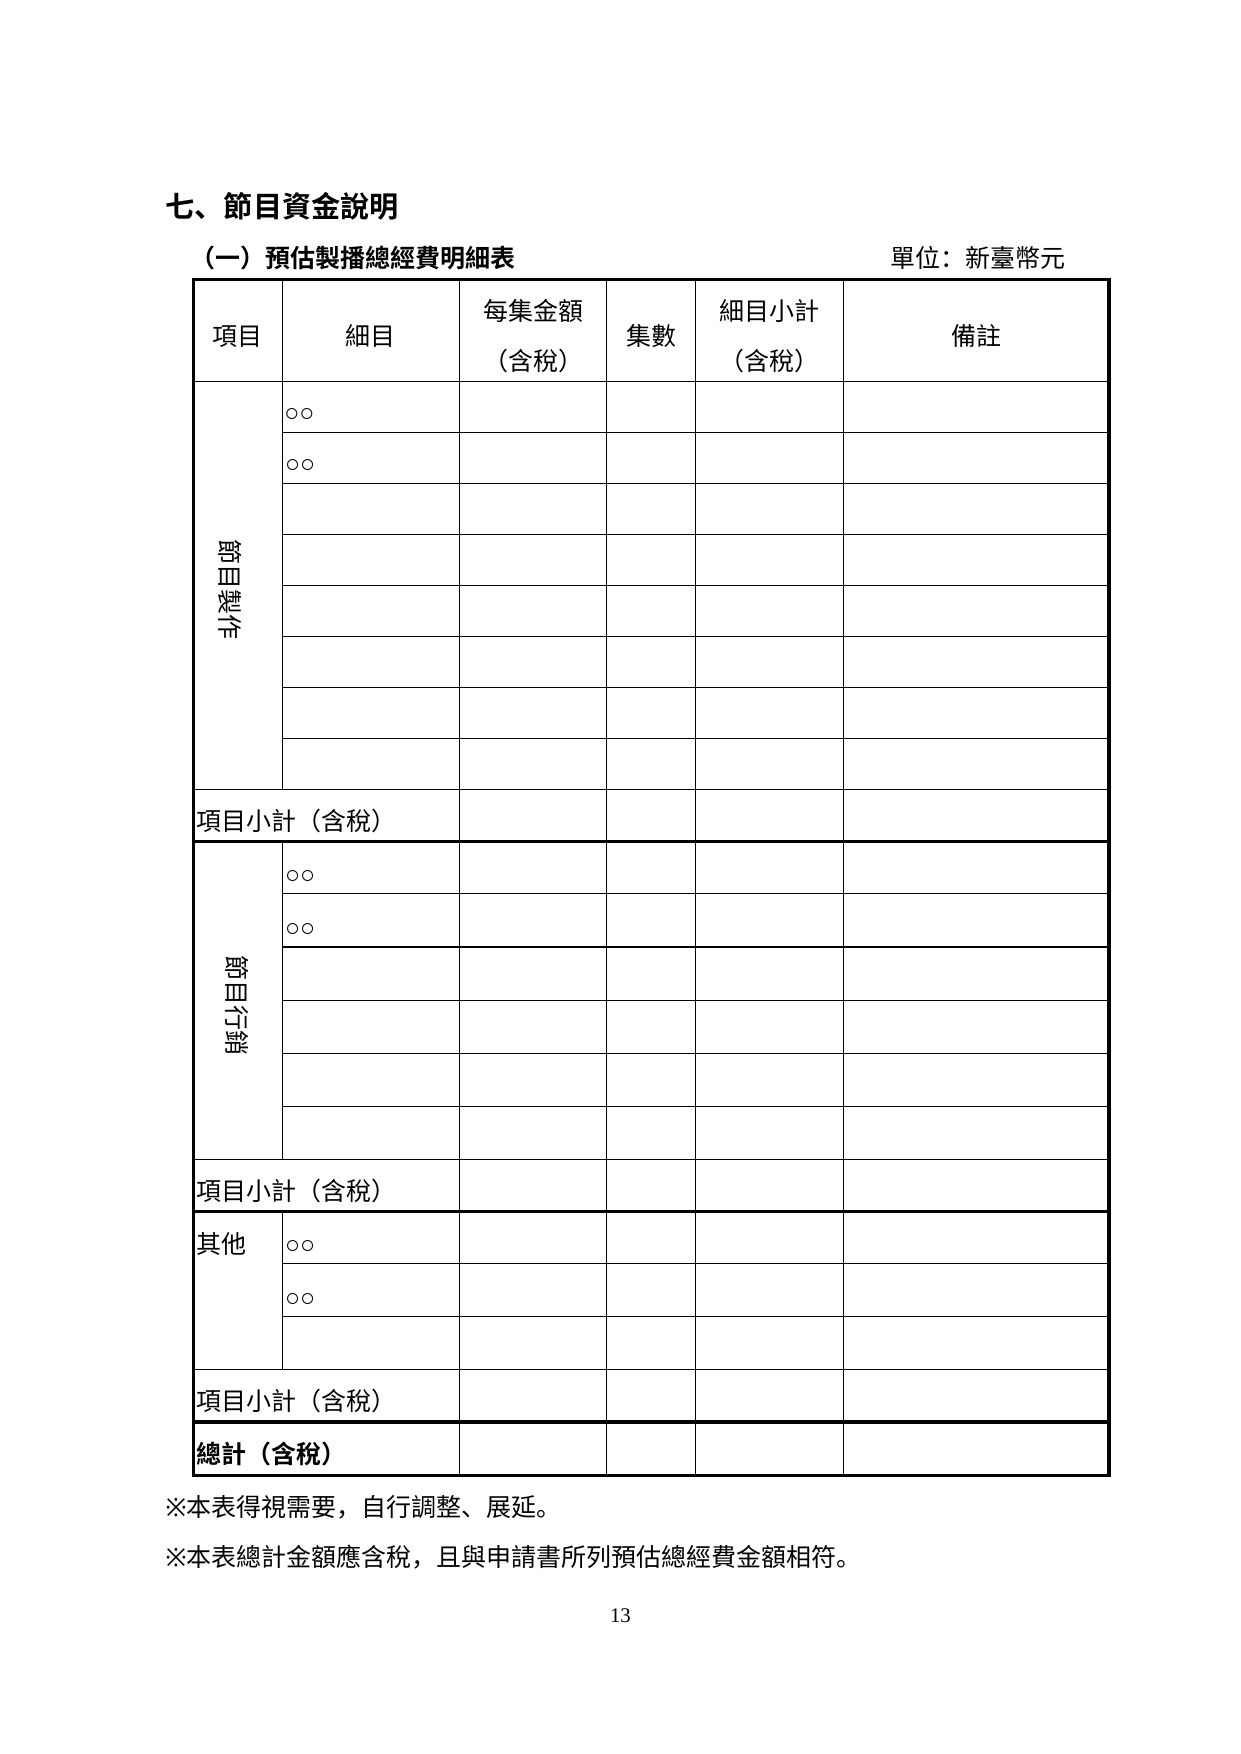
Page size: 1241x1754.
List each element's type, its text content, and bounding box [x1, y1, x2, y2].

table_cell [460, 484, 606, 534]
table_cell [607, 586, 695, 636]
table_cell [283, 586, 459, 636]
table_cell [844, 1160, 1107, 1210]
table_cell [696, 1107, 843, 1159]
table_cell [696, 948, 843, 999]
table_header 備註 [844, 281, 1107, 381]
table_header 每集金額 （含稅） [460, 281, 606, 381]
table_cell [696, 484, 843, 534]
table_cell [607, 1001, 695, 1053]
table_cell [696, 894, 843, 946]
table_cell 總計（含稅） [195, 1424, 459, 1473]
table_cell [696, 1424, 843, 1473]
table_cell [607, 1160, 695, 1210]
table_cell [844, 1001, 1107, 1053]
table_cell [460, 1264, 606, 1316]
table_cell [283, 535, 459, 585]
table_header 細目 [283, 281, 459, 381]
table_cell [607, 382, 695, 432]
table_cell [844, 382, 1107, 432]
table_cell [696, 433, 843, 483]
table_cell [696, 586, 843, 636]
table_cell [460, 790, 606, 840]
table_cell [607, 1213, 695, 1263]
table_cell [607, 535, 695, 585]
table_cell [607, 1107, 695, 1159]
table_header 集數 [607, 281, 695, 381]
table_cell [844, 1317, 1107, 1369]
table_cell [283, 1317, 459, 1369]
table_cell 其他 [195, 1213, 282, 1369]
table_cell [460, 1213, 606, 1263]
table_cell [460, 1160, 606, 1210]
table_cell [460, 535, 606, 585]
table_cell [460, 1001, 606, 1053]
table_cell [696, 688, 843, 738]
table_cell [460, 637, 606, 687]
table_cell [844, 535, 1107, 585]
text ※本表得視需要，自行調整、展延。 [165, 1477, 1075, 1527]
table_cell [696, 790, 843, 840]
table_cell [283, 1001, 459, 1053]
table_cell [844, 688, 1107, 738]
table_cell [696, 1054, 843, 1106]
table_cell 項目小計（含稅） [195, 790, 459, 840]
text （一）預估製播總經費明細表 單位：新臺幣元 [190, 228, 1075, 278]
table_header 細目小計 （含稅） [696, 281, 843, 381]
table_cell [460, 586, 606, 636]
table_cell [283, 739, 459, 789]
table_cell [696, 739, 843, 789]
table_cell [460, 1107, 606, 1159]
table_cell [696, 1160, 843, 1210]
table_cell [844, 1424, 1107, 1473]
table_cell [844, 894, 1107, 946]
table_cell [696, 1370, 843, 1420]
table_cell [283, 688, 459, 738]
table_cell 節目行銷 [195, 843, 282, 1159]
table_cell [844, 586, 1107, 636]
table_cell 項目小計（含稅） [195, 1160, 459, 1210]
table_cell [844, 637, 1107, 687]
table_cell [607, 688, 695, 738]
table_cell [607, 1054, 695, 1106]
table_cell [283, 484, 459, 534]
table_cell ○○ [283, 1264, 459, 1316]
table_cell [460, 1054, 606, 1106]
table_cell [460, 433, 606, 483]
table_cell [607, 894, 695, 946]
table_cell [844, 1264, 1107, 1316]
table_cell [844, 1054, 1107, 1106]
table_cell [696, 843, 843, 893]
table_cell [607, 484, 695, 534]
table_header 項目 [195, 281, 282, 381]
table_cell [607, 1370, 695, 1420]
table_cell [460, 688, 606, 738]
table_cell [607, 1264, 695, 1316]
table_cell [844, 948, 1107, 999]
table_cell [607, 843, 695, 893]
table_cell [607, 739, 695, 789]
table_cell [460, 382, 606, 432]
table_cell ○○ [283, 382, 459, 432]
table_cell [844, 1107, 1107, 1159]
text 七、節目資金說明 [165, 178, 1075, 228]
table_cell ○○ [283, 433, 459, 483]
table_cell [844, 484, 1107, 534]
table_cell [460, 894, 606, 946]
table_cell [696, 1001, 843, 1053]
table_cell [844, 1213, 1107, 1263]
table_cell 節目製作 [195, 382, 282, 789]
table_cell [283, 1107, 459, 1159]
table_cell [460, 948, 606, 999]
table_cell [607, 1317, 695, 1369]
table_cell [844, 739, 1107, 789]
text ※本表總計金額應含稅，且與申請書所列預估總經費金額相符。 [165, 1527, 1075, 1577]
table_cell [844, 790, 1107, 840]
table_cell [607, 637, 695, 687]
table_cell [607, 433, 695, 483]
table_cell [696, 382, 843, 432]
table_cell [844, 843, 1107, 893]
table_cell [460, 739, 606, 789]
table_cell [283, 637, 459, 687]
table_cell [607, 790, 695, 840]
table_cell [696, 535, 843, 585]
table_cell [460, 1370, 606, 1420]
table_cell [283, 1054, 459, 1106]
table_cell [607, 948, 695, 999]
table_cell [696, 637, 843, 687]
table_cell [696, 1264, 843, 1316]
table_cell ○○ [283, 894, 459, 946]
table_cell [460, 843, 606, 893]
table_cell ○○ [283, 843, 459, 893]
table_cell [696, 1213, 843, 1263]
table_cell [844, 1370, 1107, 1420]
table_cell [460, 1424, 606, 1473]
table_cell [696, 1317, 843, 1369]
table_cell [283, 948, 459, 999]
table_cell [460, 1317, 606, 1369]
table_cell [844, 433, 1107, 483]
table_cell 項目小計（含稅） [195, 1370, 459, 1420]
table_cell [607, 1424, 695, 1473]
table_cell ○○ [283, 1213, 459, 1263]
